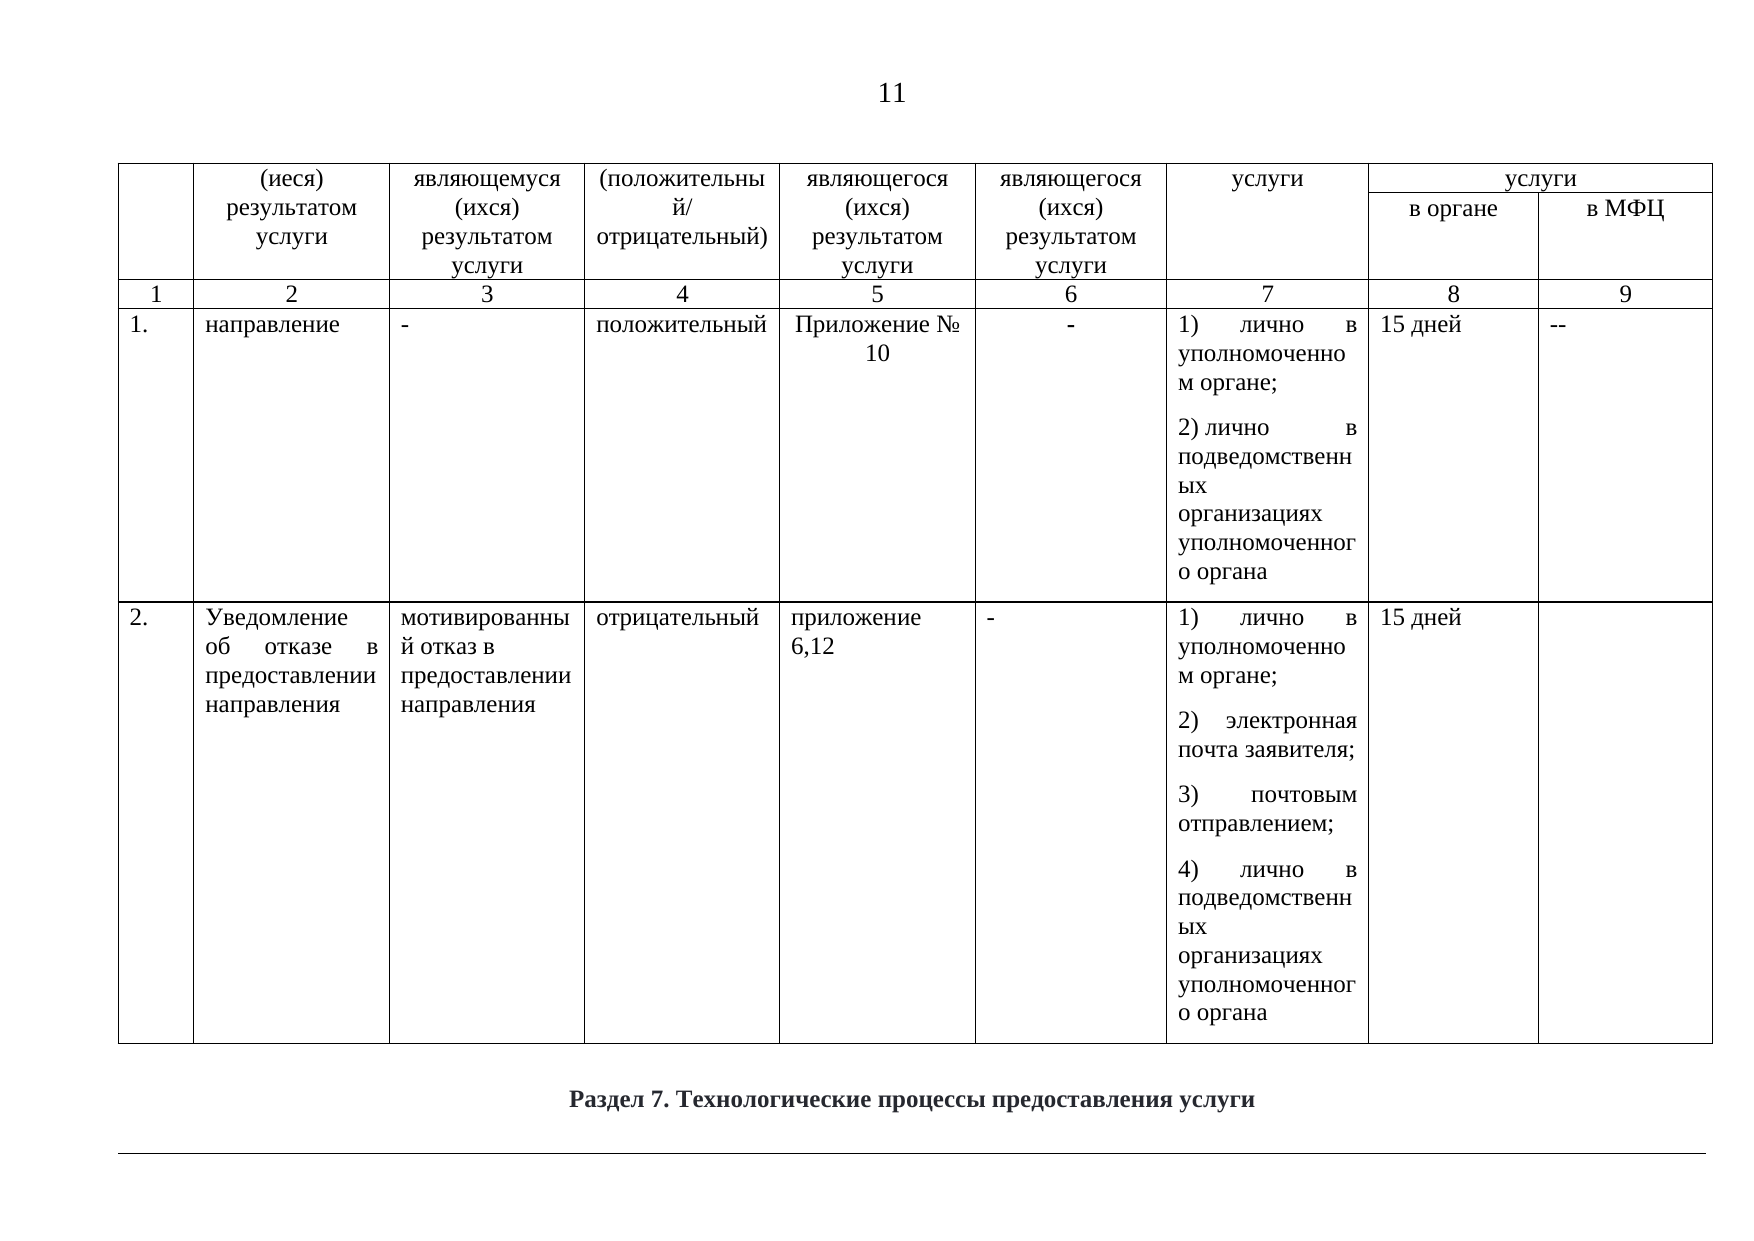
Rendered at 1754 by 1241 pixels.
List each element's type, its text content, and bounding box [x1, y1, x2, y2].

table_cell Уведомление об отказе в предоставлении направления [194, 603, 389, 1043]
table_cell 2. [119, 603, 193, 1043]
table_cell в органе [1369, 193, 1538, 278]
table_cell мотивированный отказ в предоставлении направления [390, 603, 584, 1043]
table_cell 1 [119, 280, 193, 308]
table_cell [1713, 163, 1721, 192]
table_cell 4 [585, 280, 779, 308]
table_cell 1. [119, 309, 193, 601]
table_cell - [976, 603, 1166, 1043]
table_header Раздел 7. Технологические процессы предоставления услуги [118, 1073, 1706, 1153]
table_cell [1713, 192, 1721, 278]
table_cell 9 [1539, 280, 1712, 308]
table_cell 3 [390, 280, 584, 308]
table_cell (положительный/ отрицательный) [585, 164, 779, 278]
table_cell 6 [976, 280, 1166, 308]
table_cell являющегося (ихся) результатом услуги [780, 164, 975, 278]
table_cell [119, 164, 193, 278]
table_cell услуги [1369, 164, 1712, 192]
table_cell в МФЦ [1539, 193, 1712, 278]
table_cell отрицательный [585, 603, 779, 1043]
table_cell [1713, 601, 1721, 1043]
table_cell [1539, 603, 1712, 1043]
table_cell [1713, 279, 1721, 308]
table_cell приложение 6,12 [780, 603, 975, 1043]
table_cell 2 [194, 280, 389, 308]
table_cell 1) лично в уполномоченном органе; 2) лично в подведомственных организациях уполномоченного органа [1167, 309, 1368, 601]
table_cell 1) лично в уполномоченном органе; 2) электронная почта заявителя; 3) почтовым отправлением; 4) лично в подведомственных организациях уполномоченного органа [1167, 603, 1368, 1043]
table_cell услуги [1167, 164, 1368, 278]
table_cell 15 дней [1369, 603, 1538, 1043]
table_cell Приложение № 10 [780, 309, 975, 601]
table_cell (иеся) результатом услуги [194, 164, 389, 278]
table_cell являющегося (ихся) результатом услуги [976, 164, 1166, 278]
table_cell 8 [1369, 280, 1538, 308]
table_cell 5 [780, 280, 975, 308]
table_cell 15 дней [1369, 309, 1538, 601]
table_cell 7 [1167, 280, 1368, 308]
table_cell являющемуся (ихся) результатом услуги [390, 164, 584, 278]
table_cell - [976, 309, 1166, 601]
table_cell положительный [585, 309, 779, 601]
table_cell - [390, 309, 584, 601]
table_cell [1713, 308, 1721, 601]
table_cell направление [194, 309, 389, 601]
table_cell -- [1539, 309, 1712, 601]
